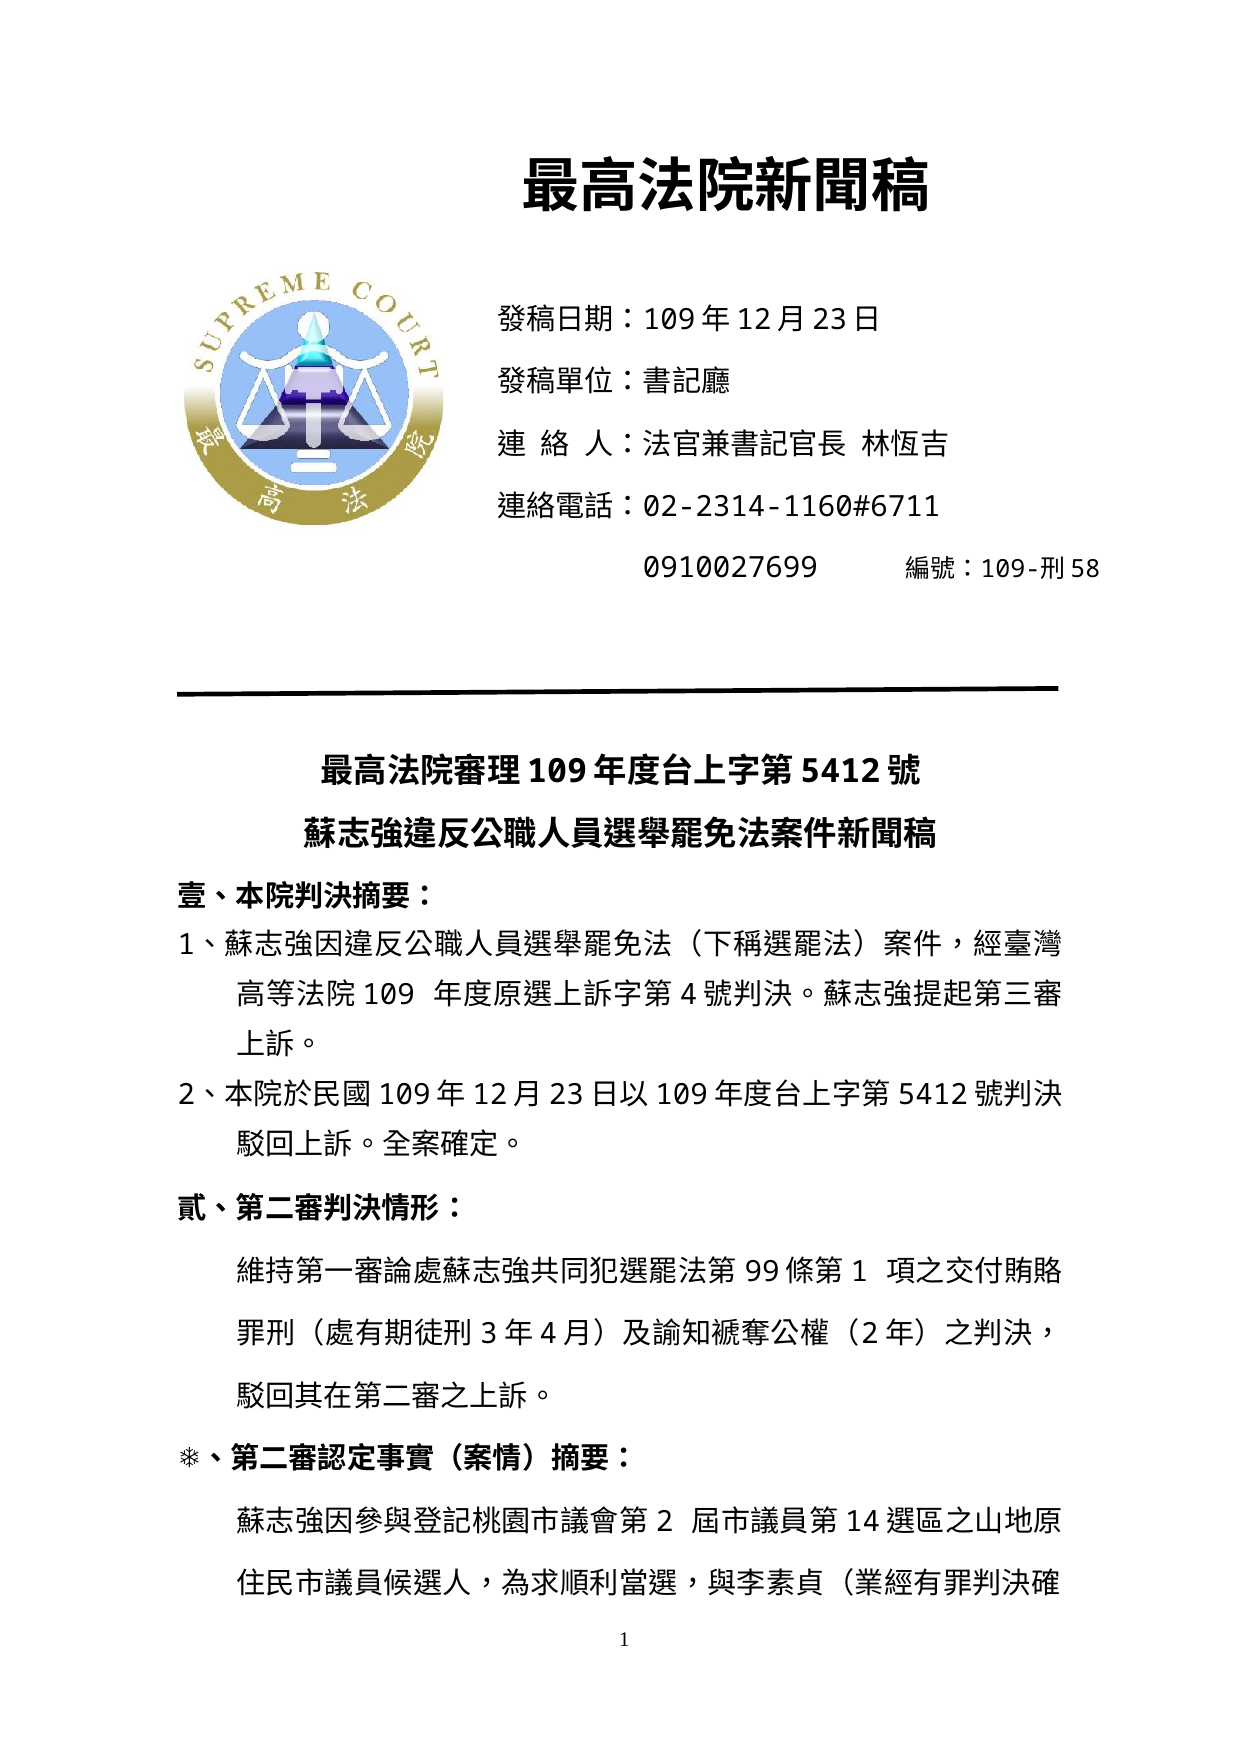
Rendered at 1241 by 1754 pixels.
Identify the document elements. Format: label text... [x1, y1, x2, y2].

table_header 最高法院新聞稿 發稿日期：109年12月23日 發稿單位：書記廳 連 絡 人：法官兼書記官長 林恆吉 連絡電話：02-2314-1160#6711 0910027699 編號：109-刑58 [465, 108, 1120, 650]
text 蘇志強違反公職人員選舉罷免法案件新聞稿 [177, 789, 1063, 852]
table_header [161, 108, 465, 650]
text 維持第一審論處蘇志強共同犯選罷法第99條第1 項之交付賄賂罪刑（處有期徒刑3年4月）及諭知褫奪公權（2年）之判決，駁回其在第二審之上訴。 [236, 1227, 1063, 1414]
text 貳、第二審判決情形： [177, 1164, 1063, 1227]
list 本院於民國109年12月23日以109年度台上字第5412號判決駁回上訴。全案確定。 [177, 1064, 1063, 1164]
list 蘇志強因違反公職人員選舉罷免法（下稱選罷法）案件，經臺灣高等法院109 年度原選上訴字第4號判決。蘇志強提起第三審上訴。 [177, 914, 1063, 1064]
text 、第二審認定事實（案情）摘要： [177, 1414, 1063, 1477]
text 最高法院審理109年度台上字第5412號 [177, 727, 1063, 789]
text 壹、本院判決摘要： [177, 852, 1063, 914]
text 蘇志強因參與登記桃園市議會第2 屆市議員第14選區之山地原住民市議員候選人，為求順利當選，與李素貞（業經有罪判決確 [236, 1477, 1063, 1602]
